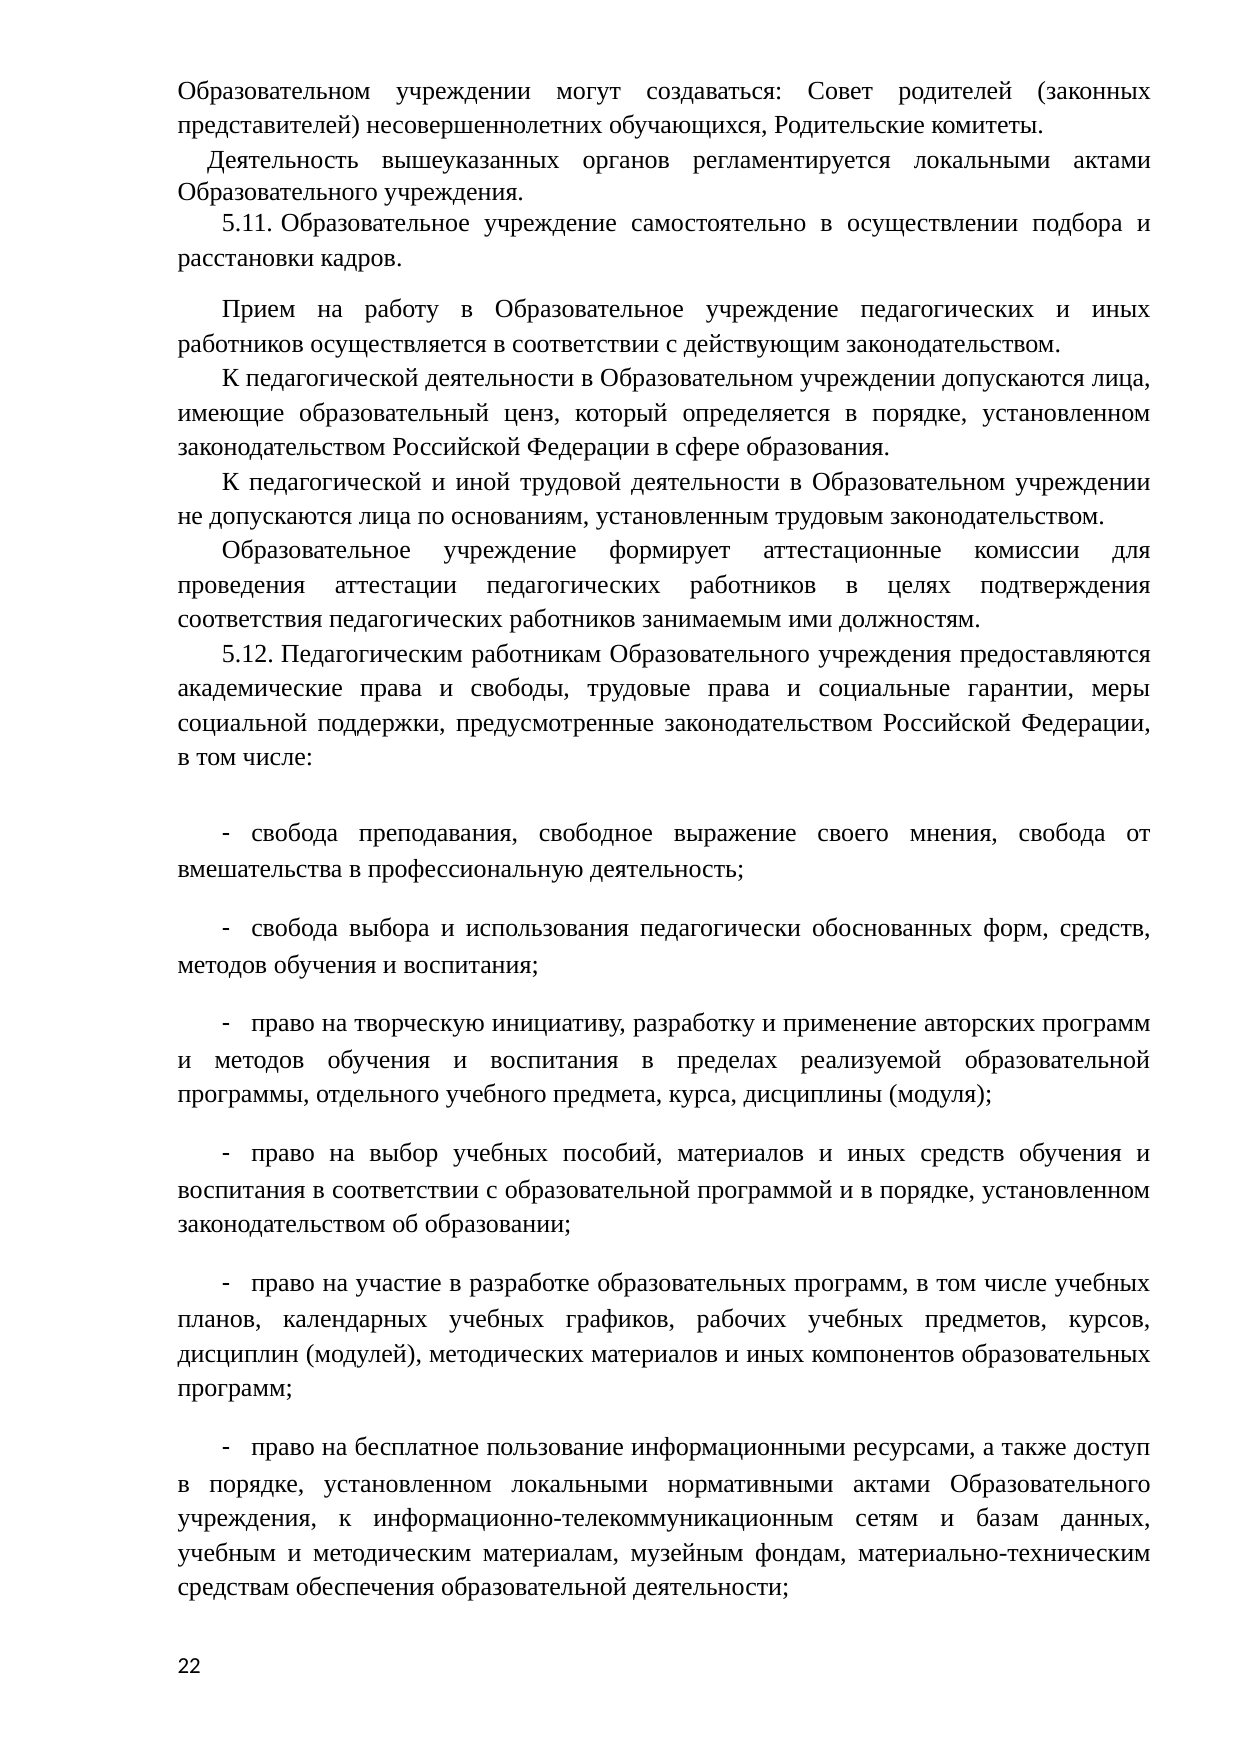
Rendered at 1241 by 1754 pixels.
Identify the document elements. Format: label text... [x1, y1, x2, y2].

list Образовательном учреждении могут создаваться: Совет родителей (законных представителей) несовершеннолетних обучающихся, Родительские комитеты. [177, 75, 1152, 139]
list Образовательное учреждение самостоятельно в осуществлении подбора и расстановки кадров. [177, 207, 1152, 272]
text Прием на работу в Образовательное учреждение педагогических и иных работников осуществляется в соответствии с действующим законодательством. [177, 293, 1152, 358]
text Деятельность вышеуказанных органов регламентируется локальными актами Образовательного учреждения. [177, 144, 1152, 206]
text К педагогической и иной трудовой деятельности в Образовательном учреждении не допускаются лица по основаниям, установленным трудовым законодательством. [177, 466, 1152, 530]
text К педагогической деятельности в Образовательном учреждении допускаются лица, имеющие образовательный ценз, который определяется в порядке, установленном законодательством Российской Федерации в сфере образования. [177, 362, 1152, 461]
list право на бесплатное пользование информационными ресурсами, а также доступ в порядке, установленном локальными нормативными актами Образовательного учреждения, к информационно-телекоммуникационным сетям и базам данных, учебным и методическим материалам, музейным фондам, материально-техническим средствам обеспечения образовательной деятельности; [177, 1428, 1152, 1601]
list право на творческую инициативу, разработку и применение авторских программ и методов обучения и воспитания в пределах реализуемой образовательной программы, отдельного учебного предмета, курса, дисциплины (модуля); [177, 1004, 1152, 1108]
list право на участие в разработке образовательных программ, в том числе учебных планов, календарных учебных графиков, рабочих учебных предметов, курсов, дисциплин (модулей), методических материалов и иных компонентов образовательных программ; [177, 1263, 1152, 1402]
list право на выбор учебных пособий, материалов и иных средств обучения и воспитания в соответствии с образовательной программой и в порядке, установленном законодательством об образовании; [177, 1134, 1152, 1238]
list свобода преподавания, свободное выражение своего мнения, свобода от вмешательства в профессиональную деятельность; [177, 813, 1152, 883]
list свобода выбора и использования педагогически обоснованных форм, средств, методов обучения и воспитания; [177, 909, 1152, 979]
list Педагогическим работникам Образовательного учреждения предоставляются академические права и свободы, трудовые права и социальные гарантии, меры социальной поддержки, предусмотренные законодательством Российской Федерации, в том числе: [177, 638, 1152, 771]
text Образовательное учреждение формирует аттестационные комиссии для проведения аттестации педагогических работников в целях подтверждения соответствия педагогических работников занимаемым ими должностям. [177, 534, 1152, 633]
